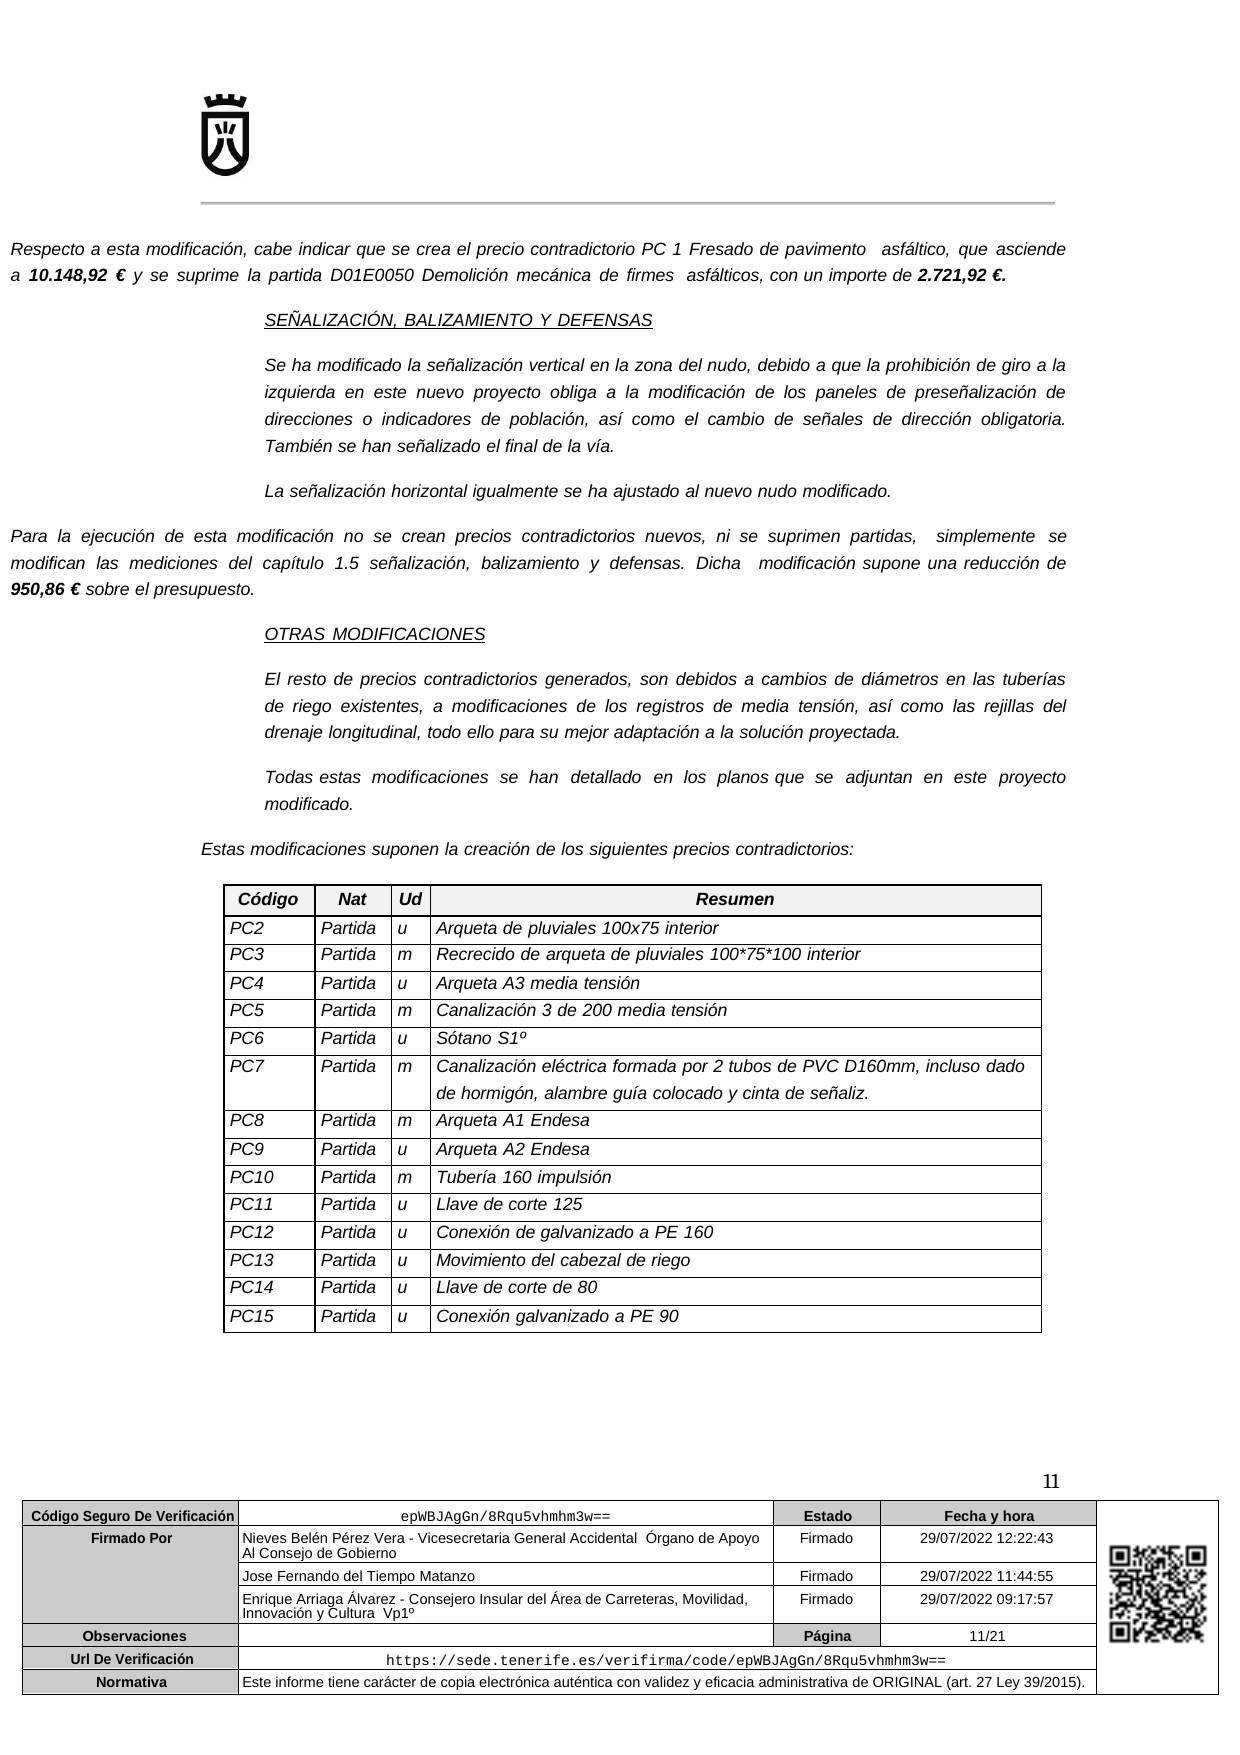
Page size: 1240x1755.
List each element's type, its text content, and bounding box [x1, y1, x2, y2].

table_cell Partida [316, 1000, 391, 1027]
table_cell Normativa [23, 1670, 238, 1693]
table_cell u [392, 1028, 430, 1055]
table_header epWBJAgGn/8Rqu5vhmhm3w== [239, 1501, 773, 1525]
table_cell Partida [316, 1250, 391, 1277]
table_cell PC5 [225, 1000, 314, 1027]
table_cell Movimiento del cabezal de riego [431, 1250, 1041, 1277]
table_cell u [392, 1278, 430, 1304]
table_cell Nieves Belén Pérez Vera - Vicesecretaria General Accidental Órgano de Apoyo Al Consejo de Gobierno [239, 1526, 773, 1562]
table_cell u [392, 1222, 430, 1249]
table_cell Partida [316, 1166, 391, 1193]
table_cell PC3 [225, 945, 314, 971]
text OTRAS MODIFICACIONES [264, 624, 1231, 644]
table_header Código Seguro De Verificación [23, 1501, 238, 1525]
table_header Nat [316, 886, 391, 915]
table_cell Partida [316, 945, 391, 971]
table_cell Arqueta de pluviales 100x75 interior [431, 917, 1041, 943]
table_cell PC9 [225, 1139, 314, 1165]
table_cell PC10 [225, 1166, 314, 1193]
table_cell Partida [316, 1278, 391, 1304]
table_cell [239, 1624, 773, 1646]
table_cell PC11 [225, 1194, 314, 1221]
table_cell Partida [316, 1139, 391, 1165]
table_cell Firmado [774, 1526, 880, 1562]
table_cell Partida [316, 1111, 391, 1137]
table_cell PC12 [225, 1222, 314, 1249]
table_cell https://sede.tenerife.es/verifirma/code/epWBJAgGn/8Rqu5vhmhm3w== [239, 1647, 1096, 1668]
table_cell 29/07/2022 09:17:57 [881, 1586, 1096, 1623]
text Estas modificaciones suponen la creación de los siguientes precios contradictorios: [201, 839, 1231, 859]
table_cell Llave de corte de 80 [431, 1278, 1041, 1304]
table_cell 29/07/2022 11:44:55 [881, 1563, 1096, 1585]
table_cell Arqueta A1 Endesa [431, 1111, 1041, 1137]
table_cell Canalización 3 de 200 media tensión [431, 1000, 1041, 1027]
text La señalización horizontal igualmente se ha ajustado al nuevo nudo modificado. [264, 481, 1231, 501]
table_cell Recrecido de arqueta de pluviales 100*75*100 interior [431, 945, 1041, 971]
table_cell Partida [316, 972, 391, 999]
table_cell PC6 [225, 1028, 314, 1055]
table_cell Llave de corte 125 [431, 1194, 1041, 1221]
table_cell PC4 [225, 972, 314, 999]
table_cell PC7 [225, 1056, 314, 1109]
table_cell u [392, 1306, 430, 1332]
table_cell Partida [316, 1028, 391, 1055]
table_cell PC13 [225, 1250, 314, 1277]
table_header Ud [392, 886, 430, 915]
table_cell Canalización eléctrica formada por 2 tubos de PVC D160mm, incluso dado de hormigón, alambre guía colocado y cinta de señaliz. [431, 1056, 1041, 1109]
table_cell Observaciones [23, 1624, 238, 1646]
text SEÑALIZACIÓN, BALIZAMIENTO Y DEFENSAS [264, 310, 1231, 331]
table_cell Sótano S1º [431, 1028, 1041, 1055]
table_cell Arqueta A2 Endesa [431, 1139, 1041, 1165]
text Respecto a esta modificación, cabe indicar que se crea el precio contradictorio PC 1 Fresado de pavimento asfáltico, que asciende a 10.148,92 € y se suprime la partida D01E0050 Demolición mecánica de firmes asfálticos, con un importe de 2.721,92 €. [10, 238, 1067, 286]
table_cell PC2 [225, 917, 314, 943]
table_cell Partida [316, 1194, 391, 1221]
table_cell Firmado [774, 1586, 880, 1623]
table_header Estado [774, 1501, 880, 1525]
table_header [1097, 1501, 1218, 1693]
table_cell u [392, 917, 430, 943]
table_cell m [392, 1056, 430, 1109]
table_header Fecha y hora [881, 1501, 1096, 1525]
table_cell Url De Verificación [23, 1647, 238, 1668]
text Para la ejecución de esta modificación no se crean precios contradictorios nuevos, ni se suprimen partidas, simplemente se modifican las mediciones del capítulo 1.5 señalización, balizamiento y defensas. Dicha modificación supone una reducción de 950,86 € sobre el presupuesto. [10, 526, 1067, 599]
table_cell Arqueta A3 media tensión [431, 972, 1041, 999]
table_cell Tubería 160 impulsión [431, 1166, 1041, 1193]
table_cell PC8 [225, 1111, 314, 1137]
table_cell u [392, 1250, 430, 1277]
table_cell 29/07/2022 12:22:43 [881, 1526, 1096, 1562]
table_cell Conexión galvanizado a PE 90 [431, 1306, 1041, 1332]
text Todas estas modificaciones se han detallado en los planos que se adjuntan en este proyecto modificado. [264, 767, 1066, 814]
table_cell m [392, 1166, 430, 1193]
table_cell PC14 [225, 1278, 314, 1304]
table_cell Partida [316, 1056, 391, 1109]
table_cell Partida [316, 917, 391, 943]
table_cell 11/21 [881, 1624, 1096, 1646]
text El resto de precios contradictorios generados, son debidos a cambios de diámetros en las tuberías de riego existentes, a modificaciones de los registros de media tensión, así como las rejillas del drenaje longitudinal, todo ello para su mejor adaptación a la solución proyectada. [264, 669, 1067, 743]
table_header Resumen [431, 886, 1041, 915]
table_cell m [392, 1111, 430, 1137]
table_cell Página [774, 1624, 880, 1646]
table_header Código [225, 886, 314, 915]
table_cell m [392, 1000, 430, 1027]
table_cell u [392, 972, 430, 999]
table_cell u [392, 1139, 430, 1165]
table_cell Conexión de galvanizado a PE 160 [431, 1222, 1041, 1249]
table_cell Jose Fernando del Tiempo Matanzo [239, 1563, 773, 1585]
text Se ha modificado la señalización vertical en la zona del nudo, debido a que la prohibición de giro a la izquierda en este nuevo proyecto obliga a la modificación de los paneles de preseñalización de direcciones o indicadores de población, así como el cambio de señales de dirección obligatoria. También se han señalizado el final de la vía. [264, 355, 1067, 456]
table_cell Firmado [774, 1563, 880, 1585]
table_cell u [392, 1194, 430, 1221]
table_cell Este informe tiene carácter de copia electrónica auténtica con validez y eficacia administrativa de ORIGINAL (art. 27 Ley 39/2015). [239, 1670, 1096, 1693]
table_cell Enrique Arriaga Álvarez - Consejero Insular del Área de Carreteras, Movilidad, Innovación y Cultura Vp1º [239, 1586, 773, 1623]
table_cell m [392, 945, 430, 971]
table_cell Partida [316, 1222, 391, 1249]
table_cell Firmado Por [23, 1526, 238, 1623]
table_cell PC15 [225, 1306, 314, 1332]
table_cell Partida [316, 1306, 391, 1332]
